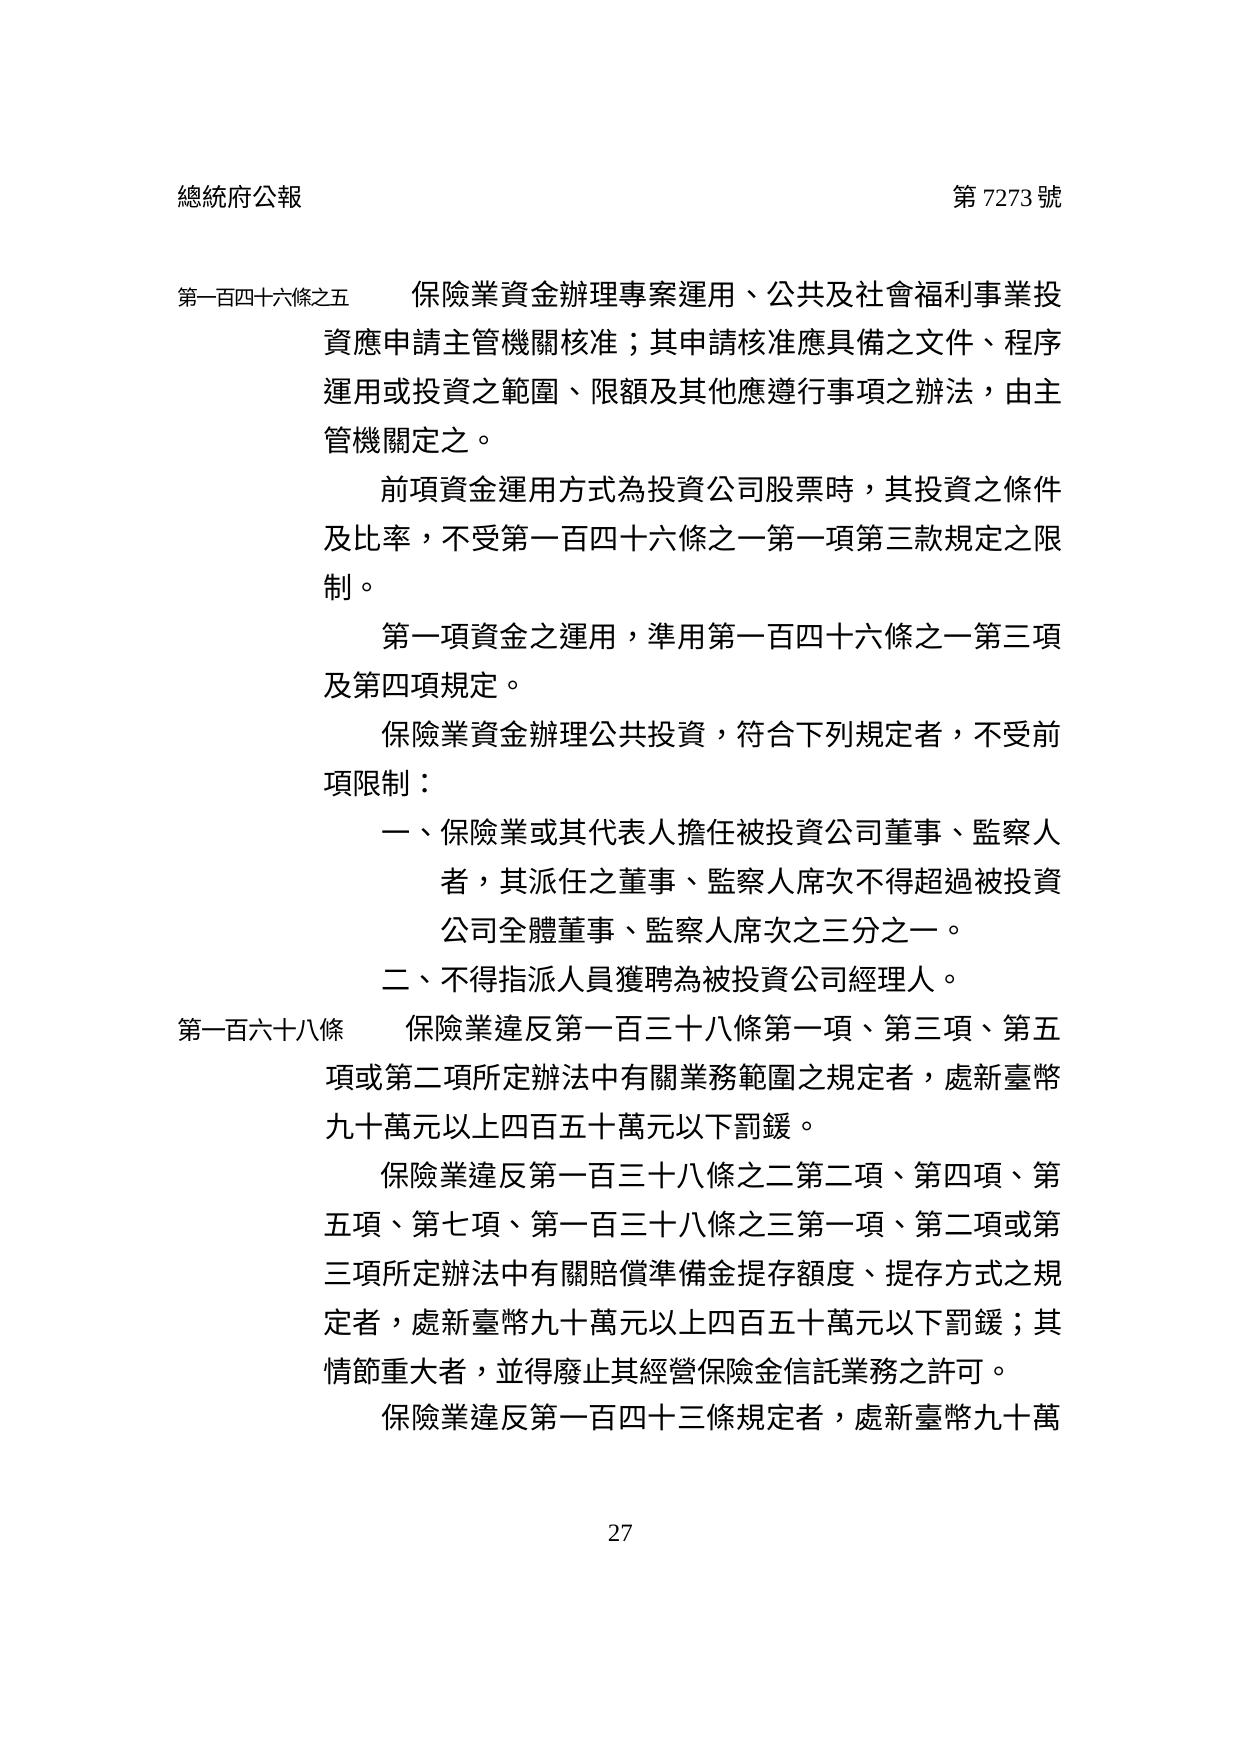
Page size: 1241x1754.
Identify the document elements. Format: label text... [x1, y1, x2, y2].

text 保險業違反第一百三十八條之二第二項、第四項、第五項、第七項、第一百三十八條之三第一項、第二項或第三項所定辦法中有關賠償準備金提存額度、提存方式之規定者，處新臺幣九十萬元以上四百五十萬元以下罰鍰；其情節重大者，並得廢止其經營保險金信託業務之許可。 [323, 1147, 1063, 1392]
text 第一項資金之運用，準用第一百四十六條之一第三項及第四項規定。 [323, 608, 1063, 706]
text 二、不得指派人員獲聘為被投資公司經理人。 [381, 951, 1063, 1000]
text 第一百六十八條 保險業違反第一百三十八條第一項、第三項、第五項或第二項所定辦法中有關業務範圍之規定者，處新臺幣九十萬元以上四百五十萬元以下罰鍰。 [177, 1000, 1063, 1147]
text 保險業資金辦理公共投資，符合下列規定者，不受前項限制： [323, 706, 1063, 804]
text 前項資金運用方式為投資公司股票時，其投資之條件及比率，不受第一百四十六條之一第一項第三款規定之限制。 [323, 462, 1063, 608]
text 一、保險業或其代表人擔任被投資公司董事、監察人者，其派任之董事、監察人席次不得超過被投資公司全體董事、監察人席次之三分之一。 [381, 804, 1063, 951]
text 保險業違反第一百四十三條規定者，處新臺幣九十萬 [323, 1392, 1063, 1437]
text 第一百四十六條之五 保險業資金辦理專案運用、公共及社會福利事業投資應申請主管機關核准；其申請核准應具備之文件、程序、運用或投資之範圍、限額及其他應遵行事項之辦法，由主管機關定之。 [177, 266, 1063, 462]
